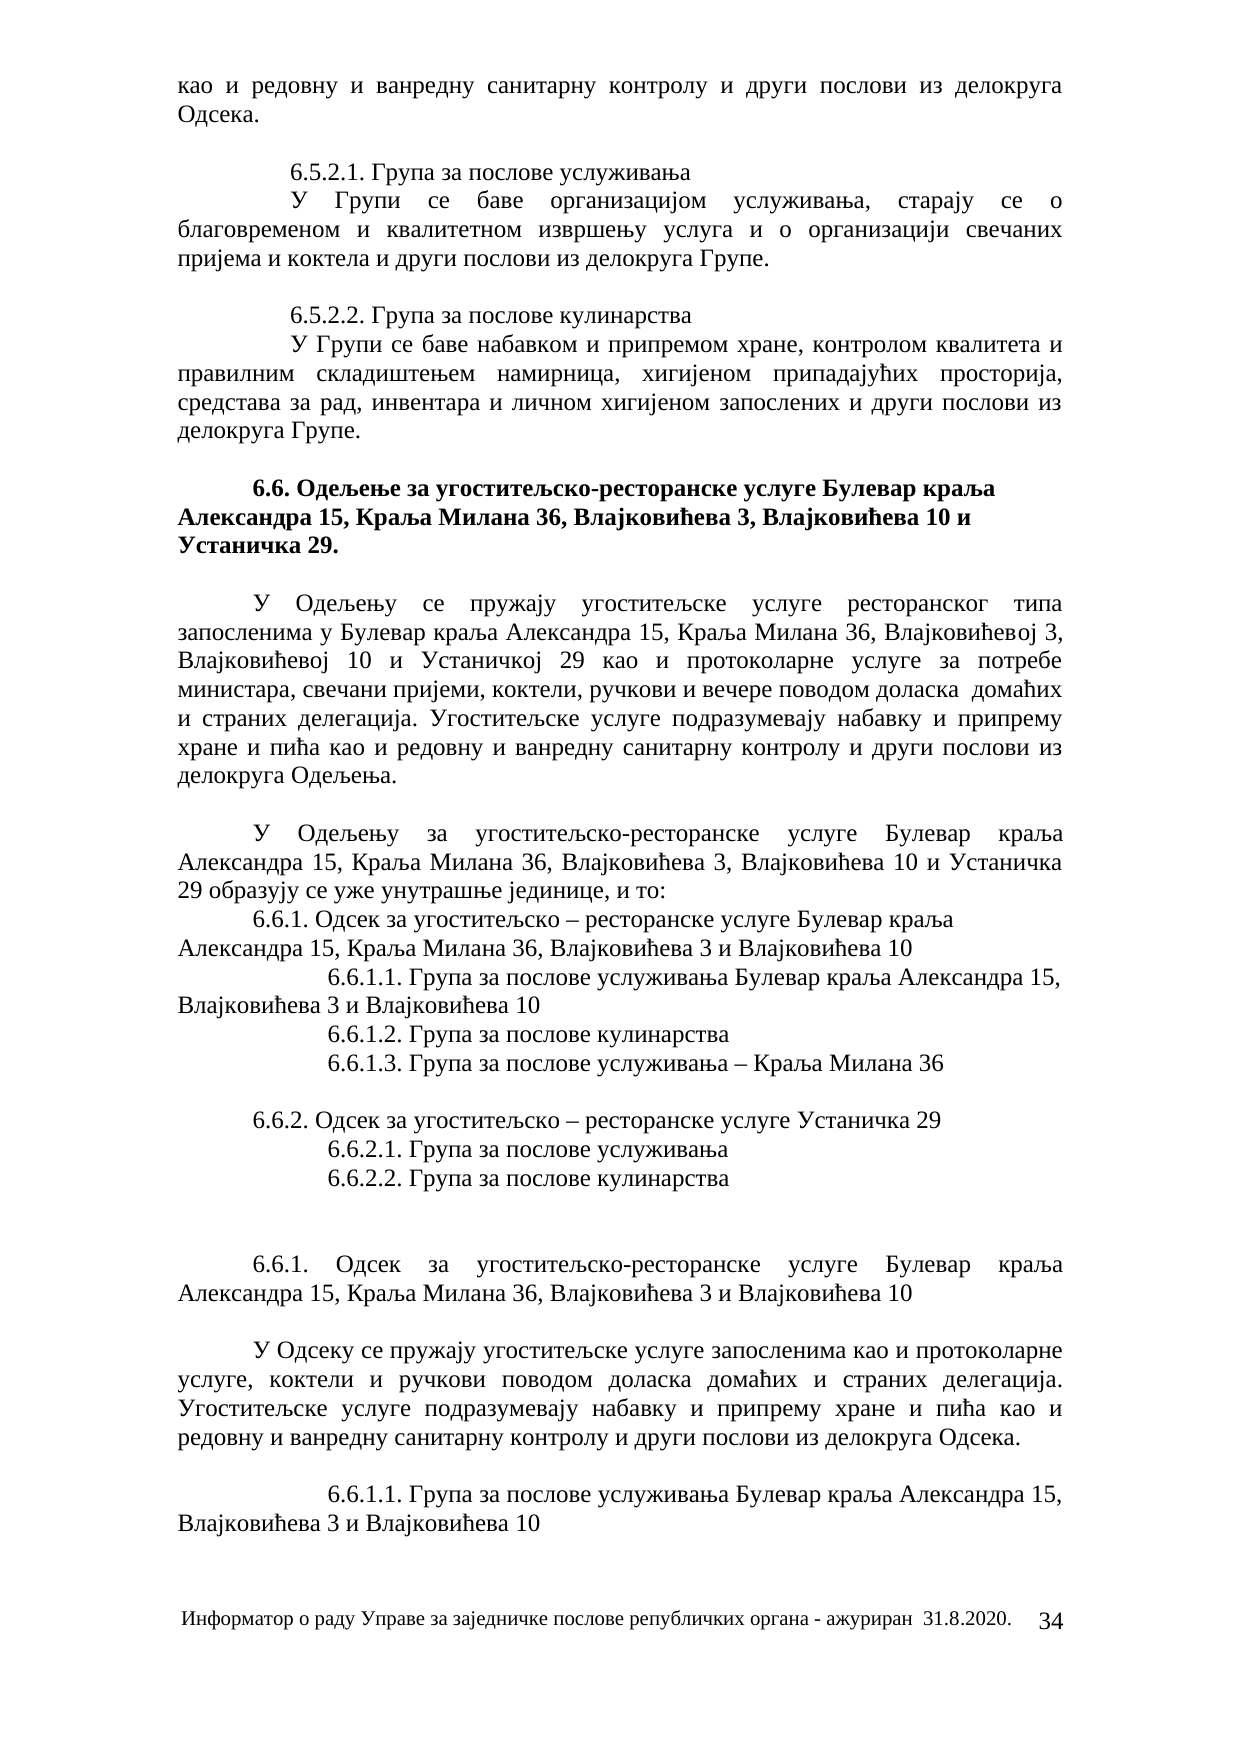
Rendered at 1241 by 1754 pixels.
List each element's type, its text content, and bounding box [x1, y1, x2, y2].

text 6.6.1.1. Група за послове услуживања Булевар краља Александра 15, Влајковићева 3 и Влајковићева 10 [177, 1479, 1063, 1537]
text 6.5.2.2. Група за послове кулинарства [177, 300, 1063, 329]
text 6.6.1. Одсек за угоститељско-ресторанске услуге Булевар краља Александра 15, Краља Милана 36, Влајковићева 3 и Влајковићева 10 [177, 1249, 1063, 1307]
text У Групи се баве набавком и припремом хране, контролом квалитета и правилним складиштењем намирница, хигијеном припадајућих просторија, средстава за рад, инвентара и личном хигијеном запослених и други послови из делокруга Групе. [177, 329, 1063, 444]
text 6.6.2.1. Група за послове услуживања [177, 1134, 1063, 1163]
text 6.6.1.3. Група за послове услуживања – Краља Милана 36 [177, 1048, 1063, 1077]
text 6.6.2. Одсек за угоститељско – ресторанске услуге Устаничка 29 [177, 1105, 1063, 1134]
text као и редовну и ванредну санитарну контролу и други послови из делокруга Одсека. [177, 70, 1063, 128]
text У Одсеку се пружају угоститељске услуге запосленима као и протоколарне услуге, коктели и ручкови поводом доласка домаћих и страних делегација. Угоститељске услуге подразумевају набавку и припрему хране и пића као и редовну и ванредну санитарну контролу и други послови из делокруга Одсека. [177, 1335, 1063, 1450]
text 6.6.1.2. Група за послове кулинарства [177, 1019, 1063, 1048]
text 6.6.1. Одсек за угоститељско – ресторанске услуге Булевар краља Александра 15, Краља Милана 36, Влајковићева 3 и Влајковићева 10 [177, 904, 1063, 962]
text У Групи се баве организацијом услуживања, старају се о благовременом и квалитетном извршењу услуга и о организацији свечаних пријема и коктела и други послови из делокруга Групе. [177, 185, 1063, 272]
text 6.5.2.1. Група за послове услуживања [177, 157, 1063, 185]
text 6.6.1.1. Група за послове услуживања Булевар краља Александра 15, Влајковићева 3 и Влајковићева 10 [177, 962, 1063, 1019]
text У Одељењу се пружају угоститељске услуге ресторанског типа запосленима у Булевар краља Александра 15, Краља Милана 36, Влајковићевoj 3, Влајковићевој 10 и Устаничкој 29 као и протоколарне услуге за потребе министара, свечани пријеми, коктели, ручкови и вечере поводом доласка домаћих и страних делегација. Угоститељске услуге подразумевају набавку и припрему хране и пића као и редовну и ванредну санитарну контролу и други послови из делокруга Одељења. [177, 588, 1063, 789]
text 6.6. Одељење за угоститељско-ресторанске услуге Булевар краља Александра 15, Краља Милана 36, Влајковићева 3, Влајковићева 10 и Устаничка 29. [177, 473, 1063, 559]
text 6.6.2.2. Група за послове кулинарства [177, 1163, 1063, 1192]
text У Одељењу за угоститељско-ресторанске услуге Булевар краља Александра 15, Краља Милана 36, Влајковићева 3, Влајковићева 10 и Устаничка 29 образују се уже унутрашње јединице, и то: [177, 818, 1063, 904]
